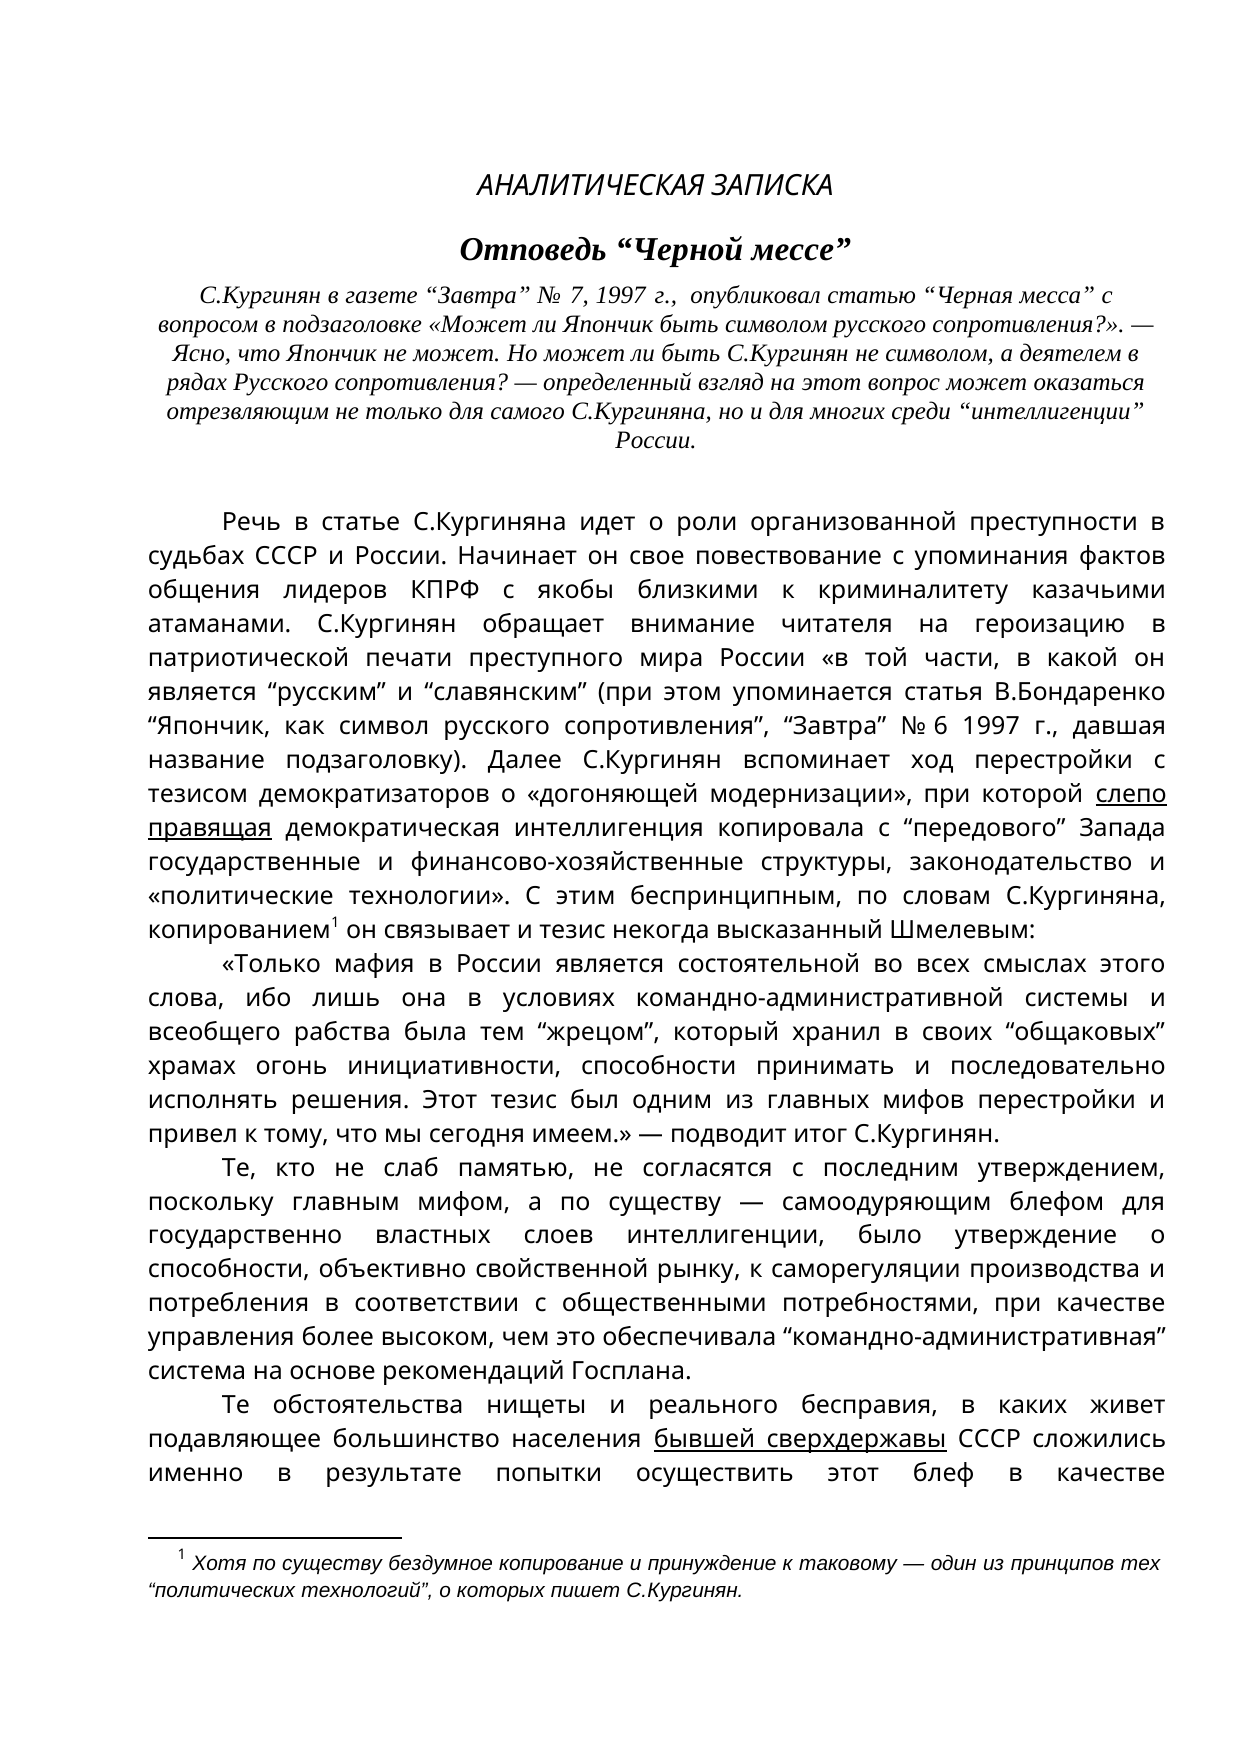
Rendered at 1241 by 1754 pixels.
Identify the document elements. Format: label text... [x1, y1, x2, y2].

text Те обстоятельства нищеты и реального бесправия, в каких живет подавляющее большинство населения бывшей сверхдержавы СССР сложились именно в результате попытки осуществить этот блеф в качестве [148, 1387, 1166, 1489]
text «Только мафия в России является состоятельной во всех смыслах этого слова, ибо лишь она в условиях командно-административной системы и всеобщего рабства была тем “жрецом”, который хранил в своих “общаковых” храмах огонь инициативности, способности принимать и последовательно исполнять решения. Этот тезис был одним из главных мифов перестройки и привел к тому, что мы сегодня имеем.» — подводит итог С.Кургинян. [148, 946, 1166, 1149]
text С.Кургинян в газете “Завтра” № 7, 1997 г., опубликовал статью “Черная месса” с вопросом в подзаголовке «Может ли Япончик быть символом русского сопротивления?». — Ясно, что Япончик не может. Но может ли быть С.Кургинян не символом, а деятелем в рядах Русского сопротивления? — определенный взгляд на этот вопрос может оказаться отрезвляющим не только для самого С.Кургиняна, но и для многих среди “интеллигенции” России. [148, 280, 1166, 454]
text Хотя по существу бездумное копирование и принуждение к таковому — один из принципов тех “политических технологий”, о которых пишет С.Кургинян. [148, 1544, 1163, 1602]
text Те, кто не слаб памятью, не согласятся с последним утверждением, поскольку главным мифом, а по существу — самоодуряющим блефом для государственно властных слоев интеллигенции, было утверждение о способности, объективно свойственной рынку, к саморегуляции производства и потребления в соответствии с общественными потребностями, при качестве управления более высоком, чем это обеспечивала “командно-административная” система на основе рекомендаций Госплана. [148, 1149, 1166, 1387]
text Речь в статье С.Кургиняна идет о роли организованной преступности в судьбах СССР и России. Начинает он свое повествование с упоминания фактов общения лидеров КПРФ с якобы близкими к криминалитету казачьими атаманами. С.Кургинян обращает внимание читателя на героизацию в патриотической печати преступного мира России «в той части, в какой он является “русским” и “славянским” (при этом упоминается статья В.Бондаренко “Япончик, как символ русского сопротивления”, “Завтра” № 6 1997 г., давшая название подзаголовку). Далее С.Кургинян вспоминает ход перестройки с тезисом демократизаторов о «догоняющей модернизации», при которой слепо правящая демократическая интеллигенция копировала с “передового” Запада государственные и финансово-хозяйственные структуры, законодательство и «политические технологии». С этим беспринципным, по словам С.Кургиняна, копированием он связывает и тезис некогда высказанный Шмелевым: [148, 504, 1166, 946]
text аналитическая записка [148, 164, 1166, 204]
text Отповедь “Черной мессе” [148, 229, 1166, 267]
